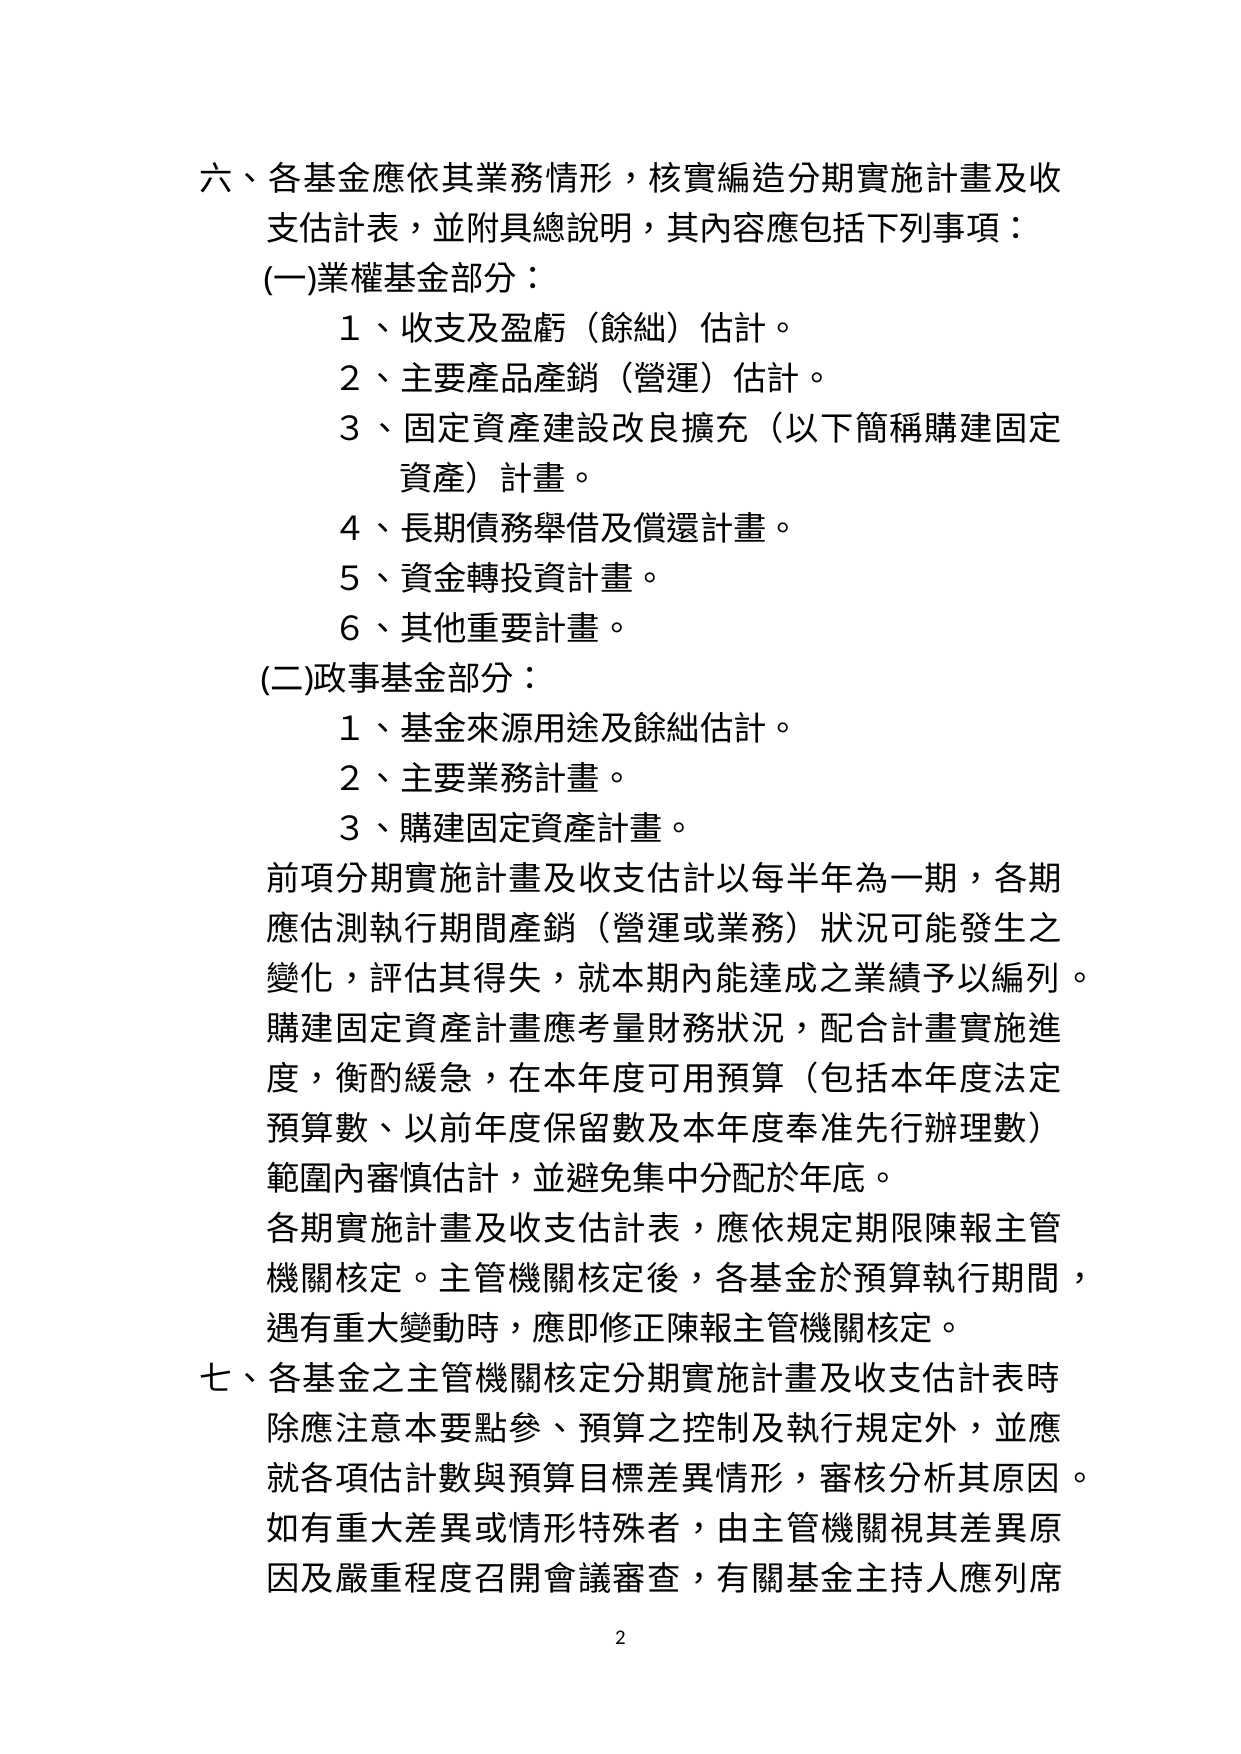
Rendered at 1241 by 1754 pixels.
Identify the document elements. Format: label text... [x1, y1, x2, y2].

text ５、資金轉投資計畫。 [333, 550, 1063, 600]
text (一)業權基金部分： [263, 250, 1063, 300]
text ３、固定資產建設改良擴充（以下簡稱購建固定資產）計畫。 [333, 400, 1063, 500]
text ６、其他重要計畫。 [333, 600, 1063, 650]
text ３、購建固定資產計畫。 [333, 800, 1063, 850]
text １、基金來源用途及餘絀估計。 [333, 700, 1063, 750]
text ２、主要產品產銷（營運）估計。 [333, 350, 1063, 400]
text １、收支及盈虧（餘絀）估計。 [333, 300, 1063, 350]
text ２、主要業務計畫。 [333, 750, 1063, 800]
text 六、各基金應依其業務情形，核實編造分期實施計畫及收支估計表，並附具總說明，其內容應包括下列事項： [199, 150, 1063, 250]
text 七、各基金之主管機關核定分期實施計畫及收支估計表時，除應注意本要點參、預算之控制及執行規定外，並應就各項估計數與預算目標差異情形，審核分析其原因。如有重大差異或情形特殊者，由主管機關視其差異原因及嚴重程度召開會議審查，有關基金主持人應列席備詢。 [199, 1350, 1063, 1600]
text ４、長期債務舉借及償還計畫。 [333, 500, 1063, 550]
text (二)政事基金部分： [260, 650, 1063, 700]
text 各期實施計畫及收支估計表，應依規定期限陳報主管機關核定。主管機關核定後，各基金於預算執行期間，遇有重大變動時，應即修正陳報主管機關核定。 [266, 1200, 1063, 1350]
text 前項分期實施計畫及收支估計以每半年為一期，各期應估測執行期間產銷（營運或業務）狀況可能發生之變化，評估其得失，就本期內能達成之業績予以編列。購建固定資產計畫應考量財務狀況，配合計畫實施進度，衡酌緩急，在本年度可用預算（包括本年度法定預算數、以前年度保留數及本年度奉准先行辦理數）範圍內審慎估計，並避免集中分配於年底。 [266, 850, 1063, 1200]
